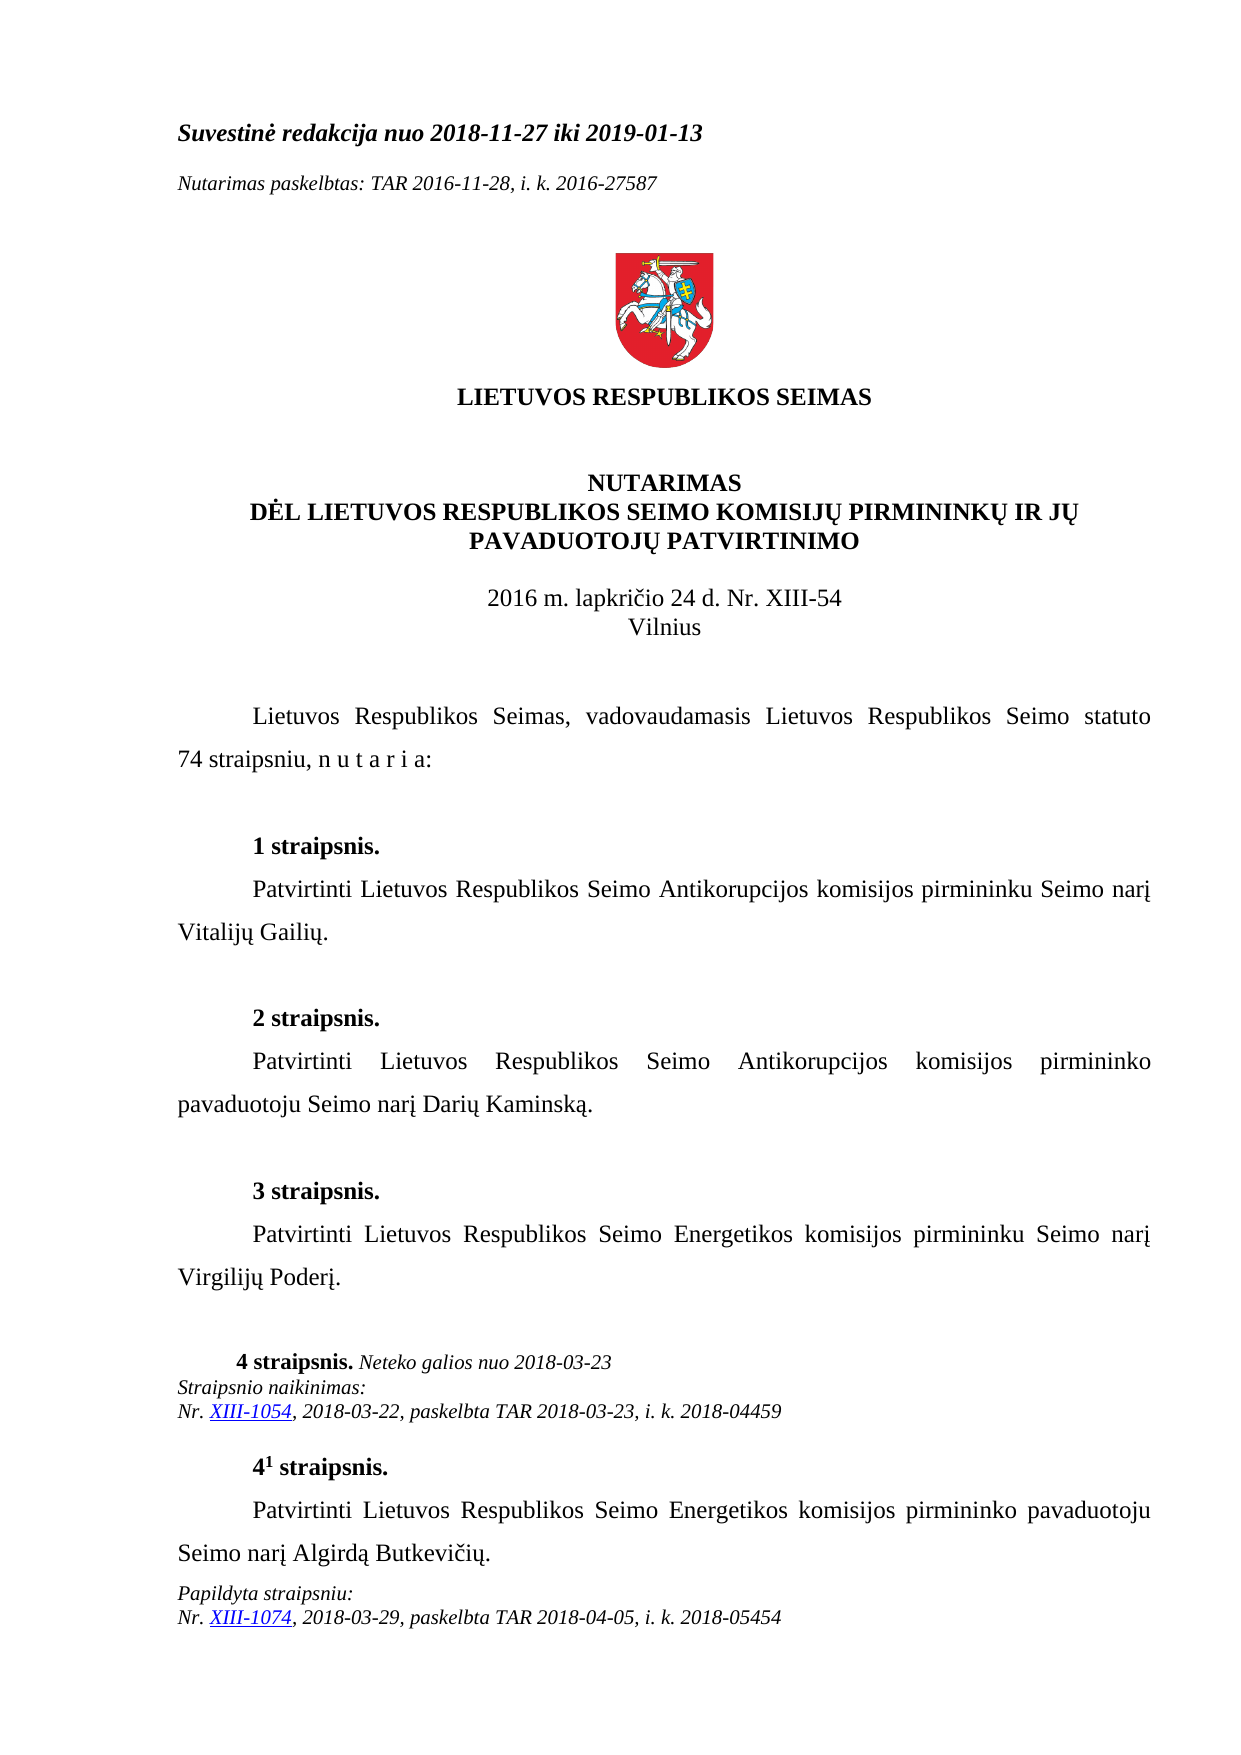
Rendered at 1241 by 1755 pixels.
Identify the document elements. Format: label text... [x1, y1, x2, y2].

text Vilnius [177, 612, 1152, 641]
text Lietuvos Respublikos Seimas, vadovaudamasis Lietuvos Respublikos Seimo statuto 74 straipsniu, n u t a r i a: [177, 701, 1152, 773]
text Patvirtinti Lietuvos Respublikos Seimo Energetikos komisijos pirmininku Seimo narį Virgilijų Poderį. [177, 1219, 1152, 1291]
text Nr. XIII-1074, 2018-03-29, paskelbta TAR 2018-04-05, i. k. 2018-05454 [177, 1605, 1152, 1629]
text Nutarimas paskelbtas: TAR 2016-11-28, i. k. 2016-27587 [177, 171, 1152, 195]
text Papildyta straipsniu: [177, 1581, 1152, 1605]
text 2 straipsnis. [177, 1003, 1152, 1032]
text 2016 m. lapkričio 24 d. Nr. XIII-54 [177, 583, 1152, 612]
text Patvirtinti Lietuvos Respublikos Seimo Antikorupcijos komisijos pirmininku Seimo narį Vitalijų Gailių. [177, 874, 1152, 946]
text Straipsnio naikinimas: [177, 1375, 1152, 1399]
text LIETUVOS RESPUBLIKOS SEIMAS [177, 382, 1152, 411]
text 1 straipsnis. [177, 831, 1152, 859]
text 41 straipsnis. [177, 1452, 1152, 1480]
text Nr. XIII-1054, 2018-03-22, paskelbta TAR 2018-03-23, i. k. 2018-04459 [177, 1399, 1152, 1423]
text NUTARIMAS [177, 468, 1152, 497]
text 3 straipsnis. [177, 1176, 1152, 1204]
text Suvestinė redakcija nuo 2018-11-27 iki 2019-01-13 [177, 118, 1152, 147]
text 4 straipsnis. Neteko galios nuo 2018-03-23 [177, 1348, 1152, 1375]
text Patvirtinti Lietuvos Respublikos Seimo Energetikos komisijos pirmininko pavaduotoju Seimo narį Algirdą Butkevičių. [177, 1495, 1152, 1567]
text Patvirtinti Lietuvos Respublikos Seimo Antikorupcijos komisijos pirmininko pavaduotoju Seimo narį Darių Kaminską. [177, 1046, 1152, 1118]
text DĖL LIETUVOS RESPUBLIKOS SEIMO KOMISIJŲ PIRMININKŲ IR JŲ PAVADUOTOJŲ PATVIRTINIMO [177, 497, 1152, 555]
